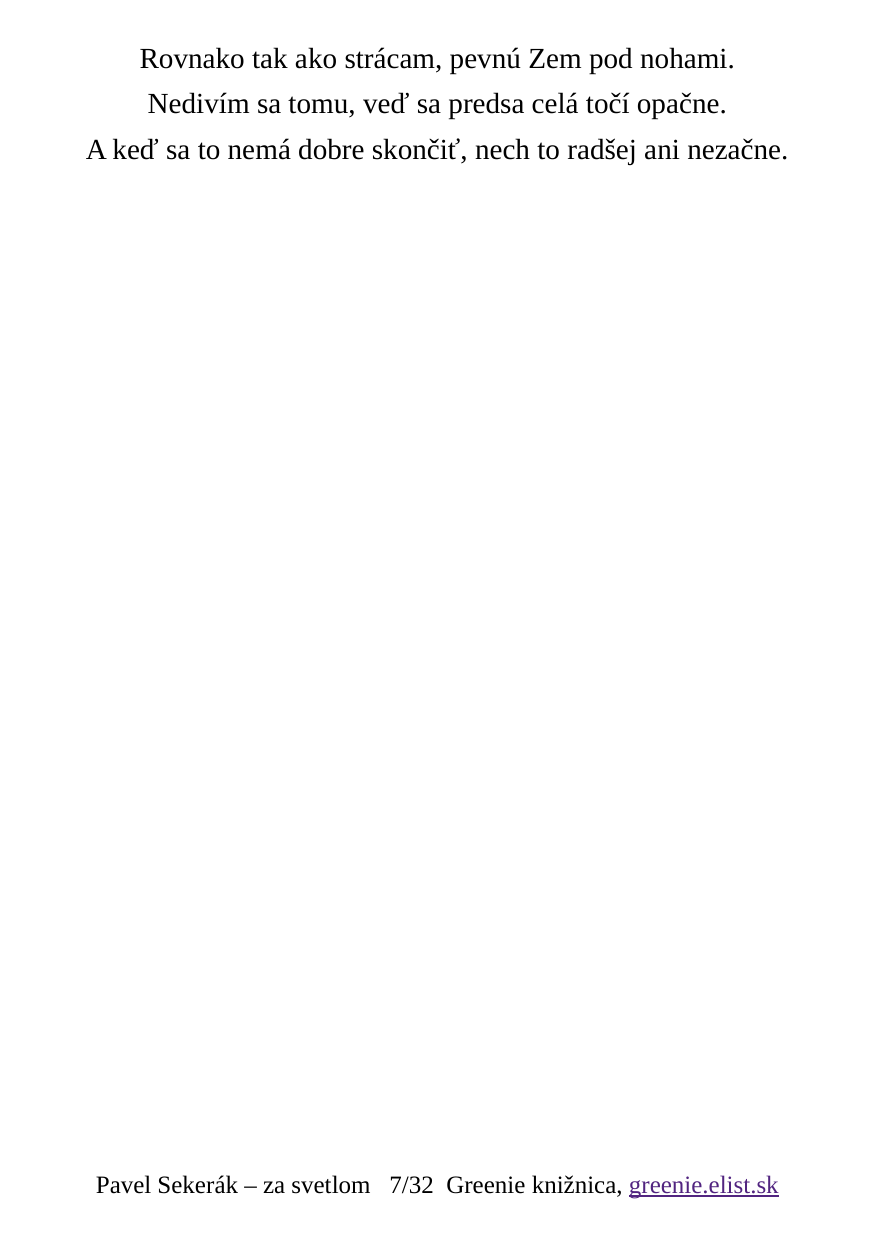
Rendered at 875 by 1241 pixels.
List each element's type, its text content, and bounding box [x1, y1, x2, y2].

text Rovnako tak ako strácam, pevnú Zem pod nohami. [41, 41, 833, 75]
text A keď sa to nemá dobre skončiť, nech to radšej ani nezačne. [41, 132, 833, 166]
text Nedivím sa tomu, veď sa predsa celá točí opačne. [41, 87, 833, 120]
